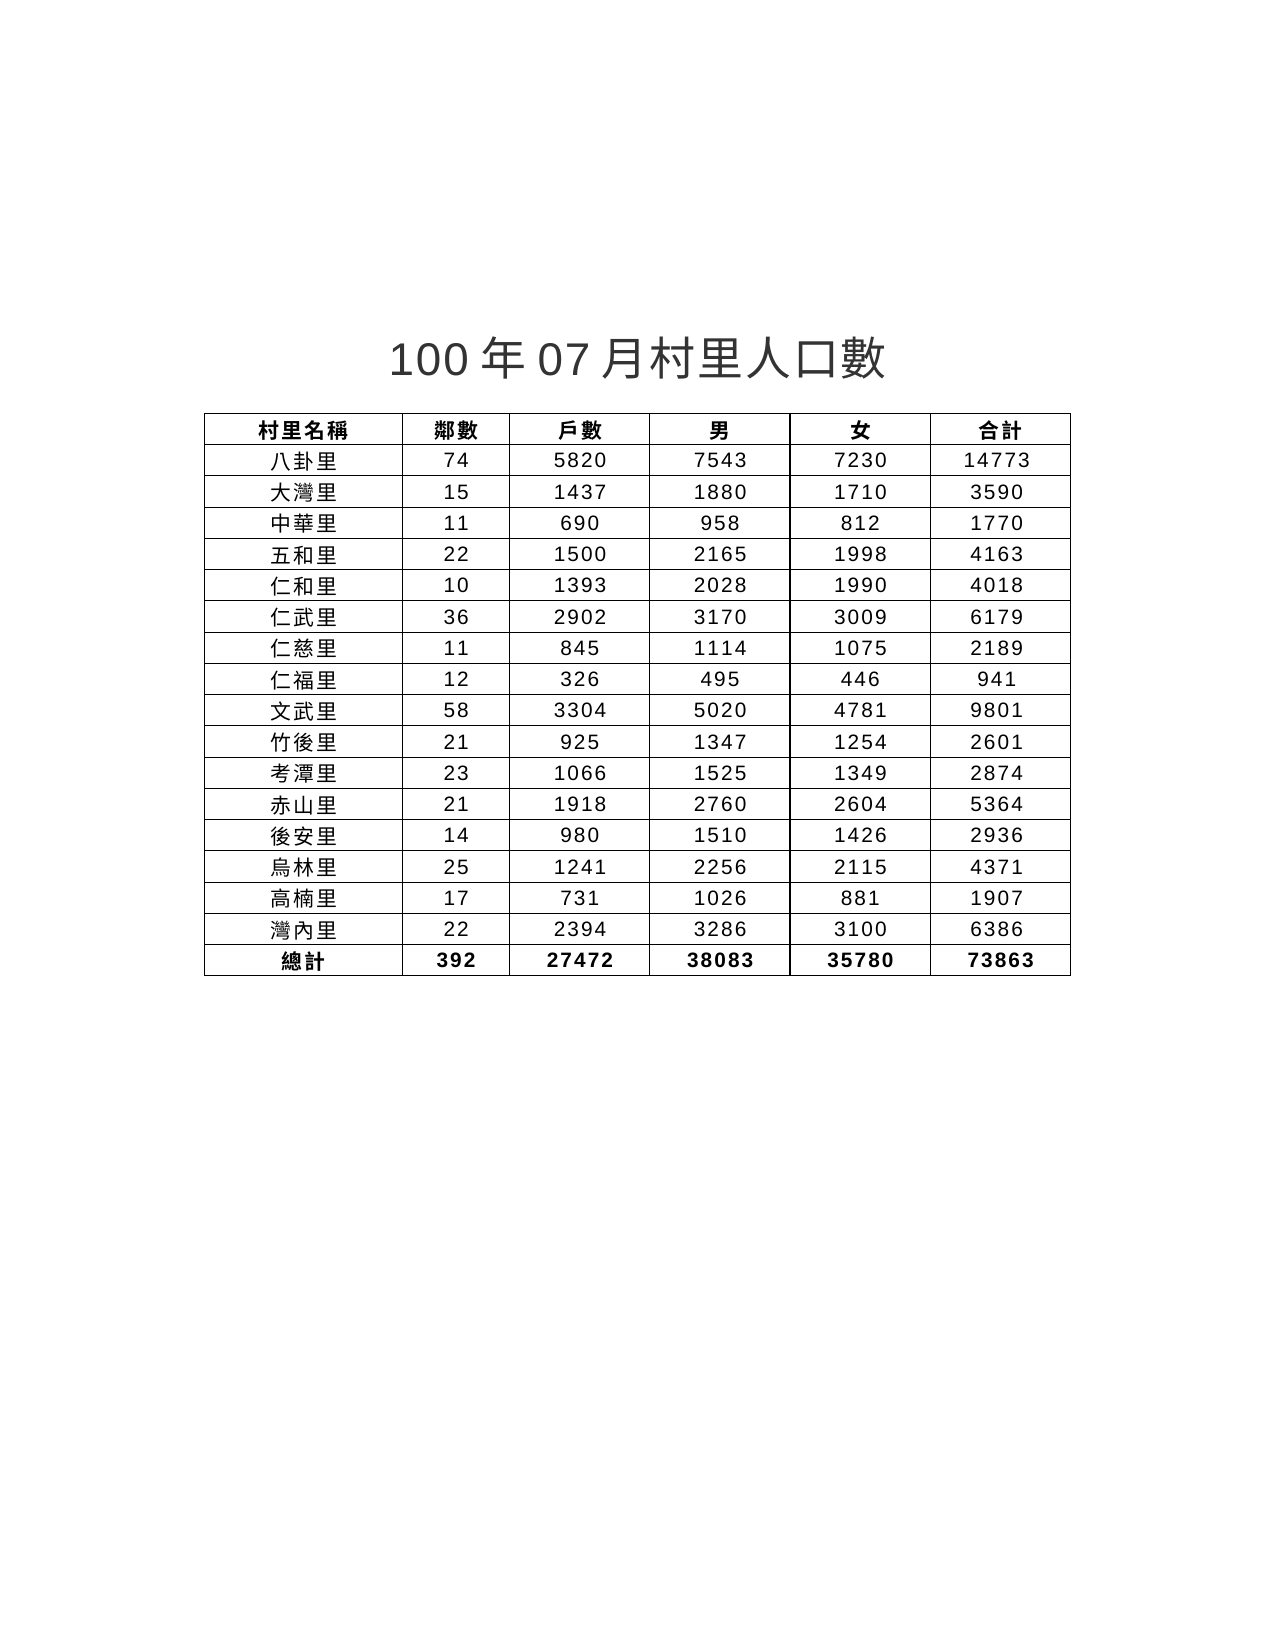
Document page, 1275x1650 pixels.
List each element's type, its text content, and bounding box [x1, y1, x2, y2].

table_cell 6179 [931, 601, 1070, 632]
table_header [186, 413, 204, 976]
table_header 戶數 [510, 414, 649, 444]
table_cell 2165 [650, 539, 789, 569]
table_cell 4018 [931, 570, 1070, 600]
table_cell 3170 [650, 601, 789, 632]
table_cell 2256 [650, 851, 789, 882]
table_cell 2902 [510, 601, 649, 632]
table_cell 925 [510, 726, 649, 757]
table_cell 73863 [931, 945, 1070, 975]
table_cell 23 [403, 758, 509, 788]
table_cell 八卦里 [205, 445, 402, 475]
table_cell 3100 [791, 914, 930, 944]
table_cell 4163 [931, 539, 1070, 569]
table_cell 22 [403, 914, 509, 944]
table_cell 38083 [650, 945, 789, 975]
table_cell 1114 [650, 633, 789, 663]
table_cell 1426 [791, 820, 930, 850]
table_cell 35780 [791, 945, 930, 975]
table_header 鄰數 [403, 414, 509, 444]
table_header 女 [791, 414, 930, 444]
table_cell 7543 [650, 445, 789, 475]
table_cell 3009 [791, 601, 930, 632]
table_cell 58 [403, 695, 509, 725]
table_cell 大灣里 [205, 476, 402, 507]
table_cell 11 [403, 633, 509, 663]
table_cell 36 [403, 601, 509, 632]
table_cell 2760 [650, 789, 789, 819]
table_cell 2874 [931, 758, 1070, 788]
table_cell 10 [403, 570, 509, 600]
table_cell 1990 [791, 570, 930, 600]
table_cell 1026 [650, 883, 789, 913]
text 100年07月村里人口數 [187, 322, 1087, 389]
table_cell 灣內里 [205, 914, 402, 944]
table_cell 2028 [650, 570, 789, 600]
table_header 村里名稱 [205, 414, 402, 444]
table_cell 1918 [510, 789, 649, 819]
table_cell 27472 [510, 945, 649, 975]
table_cell 11 [403, 508, 509, 538]
table_cell 941 [931, 664, 1070, 694]
table_cell 1710 [791, 476, 930, 507]
table_cell 中華里 [205, 508, 402, 538]
table_cell 5020 [650, 695, 789, 725]
table_cell 2604 [791, 789, 930, 819]
table_cell 高楠里 [205, 883, 402, 913]
table_cell 1241 [510, 851, 649, 882]
table_cell 446 [791, 664, 930, 694]
table_cell 1075 [791, 633, 930, 663]
table_cell 812 [791, 508, 930, 538]
table_cell 25 [403, 851, 509, 882]
table_cell 1770 [931, 508, 1070, 538]
table_cell 總計 [205, 945, 402, 975]
table_cell 21 [403, 726, 509, 757]
table_cell 仁和里 [205, 570, 402, 600]
table_cell 1525 [650, 758, 789, 788]
table_cell 1393 [510, 570, 649, 600]
table_cell 12 [403, 664, 509, 694]
table_cell 1437 [510, 476, 649, 507]
table_cell 690 [510, 508, 649, 538]
table_cell 仁武里 [205, 601, 402, 632]
table_cell 烏林里 [205, 851, 402, 882]
table_cell 3286 [650, 914, 789, 944]
table_cell 1907 [931, 883, 1070, 913]
table_header 合計 [931, 414, 1070, 444]
table_cell 文武里 [205, 695, 402, 725]
table_cell 881 [791, 883, 930, 913]
table_cell 竹後里 [205, 726, 402, 757]
table_cell 3590 [931, 476, 1070, 507]
table_cell 22 [403, 539, 509, 569]
table_cell 15 [403, 476, 509, 507]
table_cell 2936 [931, 820, 1070, 850]
table_cell 1510 [650, 820, 789, 850]
table_cell 1254 [791, 726, 930, 757]
table_cell 326 [510, 664, 649, 694]
table_cell 5820 [510, 445, 649, 475]
table_cell 赤山里 [205, 789, 402, 819]
table_cell 2115 [791, 851, 930, 882]
table_cell 五和里 [205, 539, 402, 569]
table_header 男 [650, 414, 789, 444]
table_cell 14773 [931, 445, 1070, 475]
table_cell 1347 [650, 726, 789, 757]
table_cell 1998 [791, 539, 930, 569]
table_cell 6386 [931, 914, 1070, 944]
table_cell 2601 [931, 726, 1070, 757]
table_header [1071, 413, 1089, 976]
table_cell 4371 [931, 851, 1070, 882]
table_cell 仁慈里 [205, 633, 402, 663]
table_cell 5364 [931, 789, 1070, 819]
table_cell 1066 [510, 758, 649, 788]
table_cell 2189 [931, 633, 1070, 663]
table_cell 392 [403, 945, 509, 975]
table_cell 74 [403, 445, 509, 475]
table_cell 14 [403, 820, 509, 850]
table_cell 4781 [791, 695, 930, 725]
table_cell 考潭里 [205, 758, 402, 788]
table_cell 1880 [650, 476, 789, 507]
table_cell 7230 [791, 445, 930, 475]
table_cell 9801 [931, 695, 1070, 725]
table_cell 980 [510, 820, 649, 850]
table_cell 17 [403, 883, 509, 913]
table_cell 495 [650, 664, 789, 694]
table_cell 731 [510, 883, 649, 913]
table_cell 2394 [510, 914, 649, 944]
table_cell 3304 [510, 695, 649, 725]
table_cell 21 [403, 789, 509, 819]
table_cell 1500 [510, 539, 649, 569]
table_cell 仁福里 [205, 664, 402, 694]
table_cell 1349 [791, 758, 930, 788]
table_cell 後安里 [205, 820, 402, 850]
table_cell 958 [650, 508, 789, 538]
table_cell 845 [510, 633, 649, 663]
